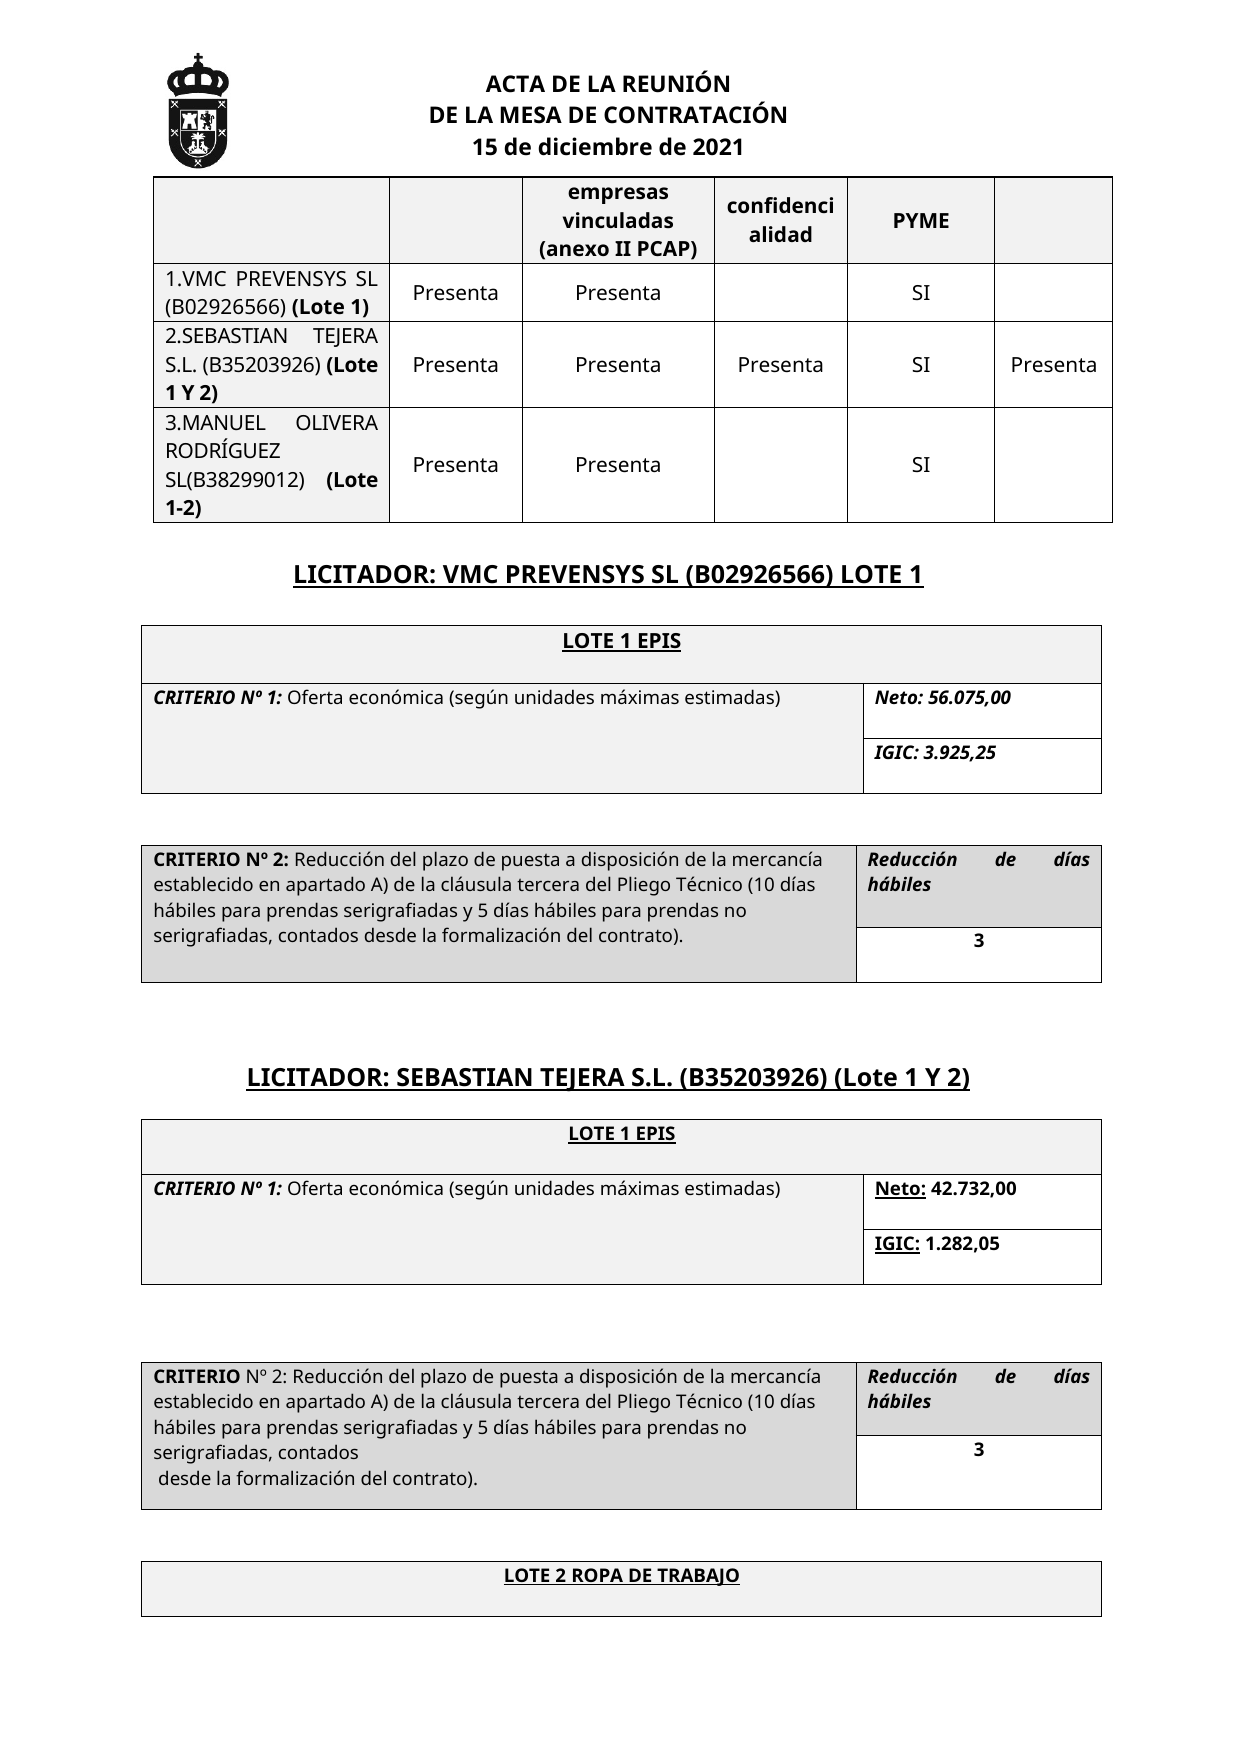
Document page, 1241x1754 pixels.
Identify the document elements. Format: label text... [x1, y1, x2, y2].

table_cell IGIC: 3.925,25 [864, 739, 1101, 793]
table_cell si [848, 322, 994, 407]
table_cell empresas vinculadas (anexo II PCAP) [523, 178, 714, 263]
table_cell confidencialidad [715, 178, 847, 263]
table_cell [715, 408, 847, 522]
table_cell Neto: 56.075,00 [864, 684, 1101, 738]
table_cell Presenta [390, 322, 522, 407]
text LICITADOR: VMC PREVENSYS SL (B02926566) LOTE 1 [153, 557, 1063, 591]
table_cell Presenta [523, 322, 714, 407]
table_cell CRITERIO Nº 1: Oferta económica (según unidades máximas estimadas) [142, 684, 863, 793]
table_cell [390, 178, 522, 263]
table_header Reducción de días hábiles [857, 1363, 1101, 1435]
table_cell 2.SEBASTIAN TEJERA S.L. (B35203926) (Lote 1 Y 2) [154, 322, 389, 407]
table_header LOTE 1 EPIS [142, 626, 1101, 683]
table_cell 1.VMC PREVENSYS SL (B02926566) (Lote 1) [154, 264, 389, 321]
table_cell IGIC: 1.282,05 [864, 1230, 1101, 1284]
table_header Reducción de días hábiles [857, 846, 1101, 927]
table_cell CRITERIO Nº 1: Oferta económica (según unidades máximas estimadas) [142, 1175, 863, 1284]
table_cell 3.MANUEL OLIVERA RODRÍGUEZ SL(B38299012) (Lote 1-2) [154, 408, 389, 522]
table_header CRITERIO Nº 2: Reducción del plazo de puesta a disposición de la mercancía establecido en apartado A) de la cláusula tercera del Pliego Técnico (10 días hábiles para prendas serigrafiadas y 5 días hábiles para prendas no serigrafiadas, contados desde la formalización del contrato). [142, 846, 856, 982]
table_cell [995, 264, 1112, 321]
table_cell 3 [857, 1436, 1101, 1509]
table_cell Presenta [523, 408, 714, 522]
text LICITADOR: SEBASTIAN TEJERA S.L. (B35203926) (Lote 1 Y 2) [153, 1060, 1063, 1094]
table_cell [995, 178, 1112, 263]
table_cell [995, 408, 1112, 522]
table_header LOTE 1 EPIS [142, 1120, 1101, 1174]
table_cell [715, 264, 847, 321]
table_header LOTE 2 ROPA DE TRABAJO [142, 1562, 1101, 1616]
table_cell Presenta [390, 408, 522, 522]
picture [164, 50, 231, 171]
table_cell 3 [857, 928, 1101, 982]
table_cell Presenta [390, 264, 522, 321]
table_cell si [848, 264, 994, 321]
table_cell PYME [848, 178, 994, 263]
table_cell si [848, 408, 994, 522]
table_cell Presenta [715, 322, 847, 407]
table_cell presenta [995, 322, 1112, 407]
table_cell Presenta [523, 264, 714, 321]
table_header CRITERIO Nº 2: Reducción del plazo de puesta a disposición de la mercancía establecido en apartado A) de la cláusula tercera del Pliego Técnico (10 días hábiles para prendas serigrafiadas y 5 días hábiles para prendas no serigrafiadas, contados desde la formalización del contrato). [142, 1363, 856, 1509]
table_cell Neto: 42.732,00 [864, 1175, 1101, 1229]
